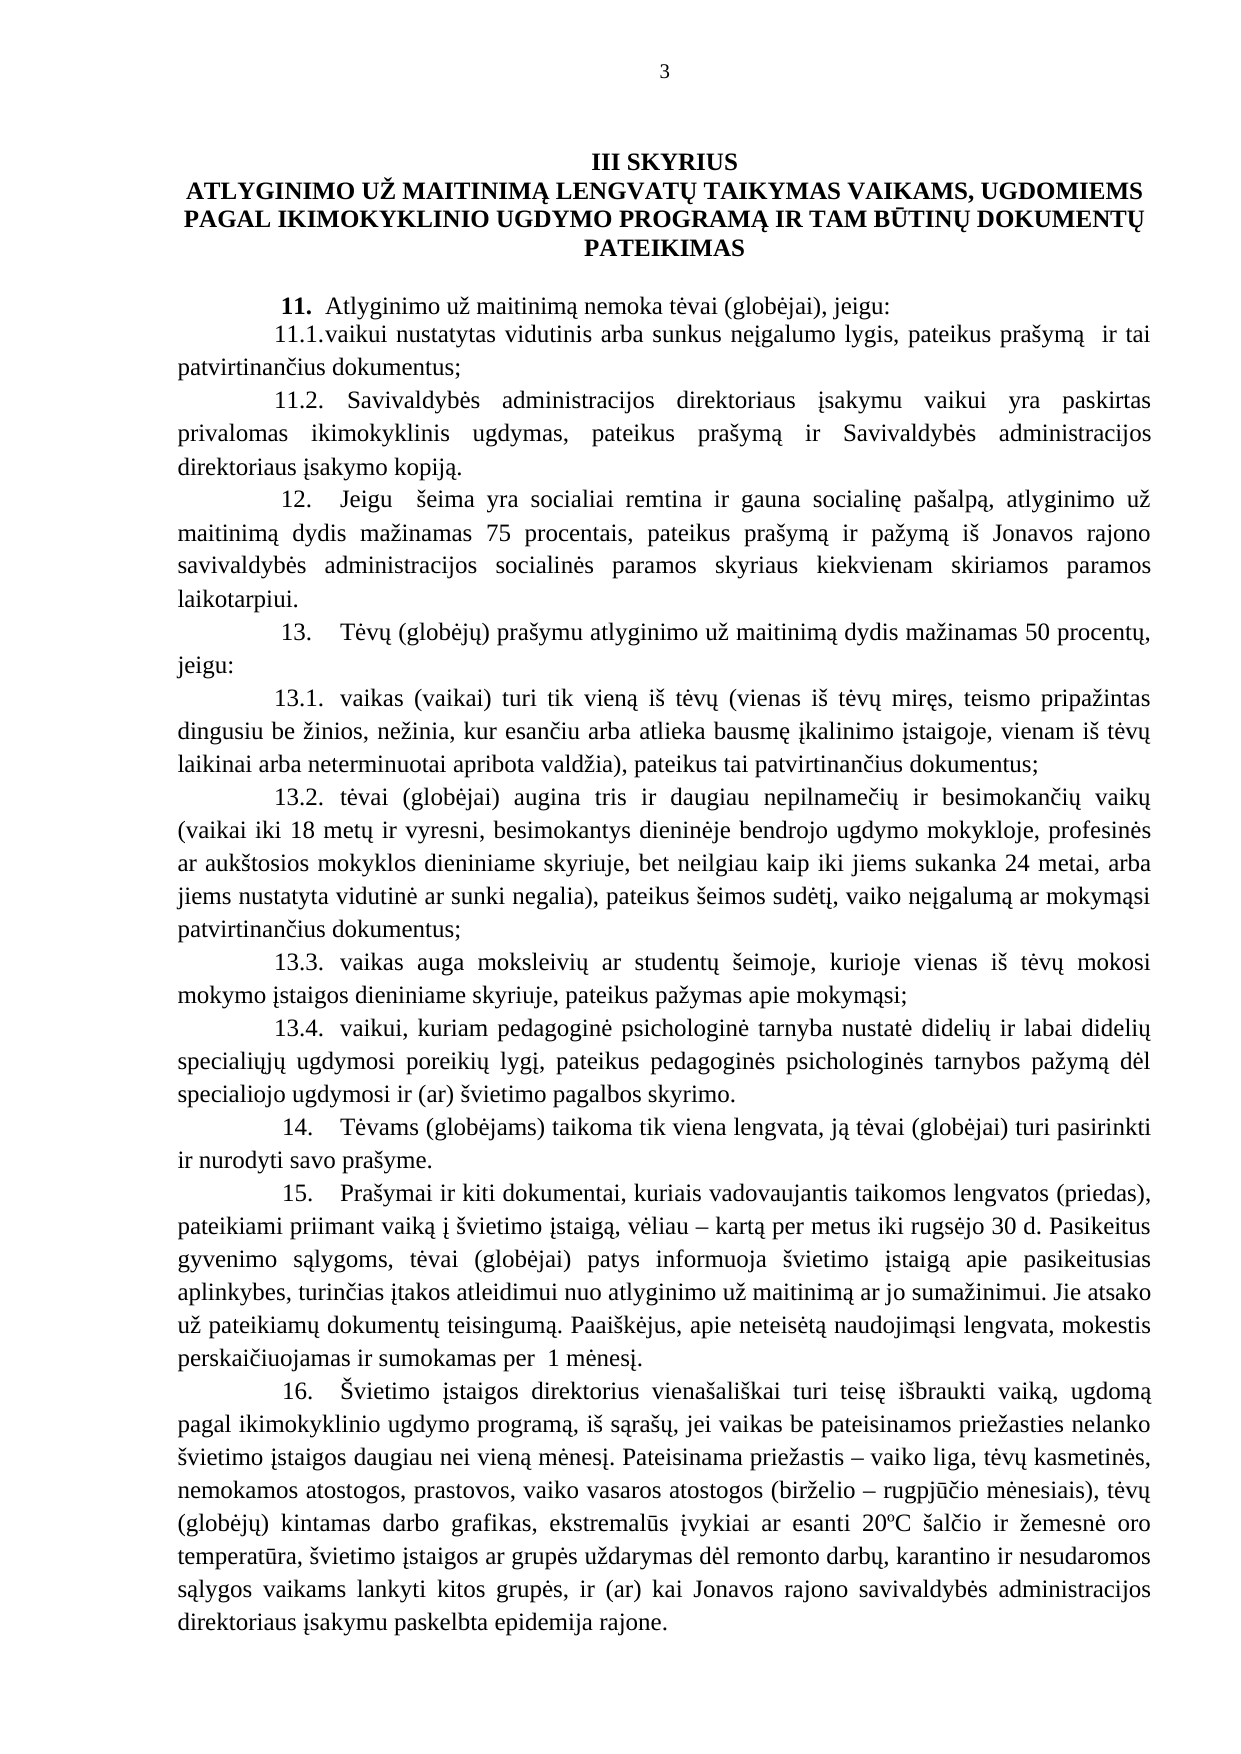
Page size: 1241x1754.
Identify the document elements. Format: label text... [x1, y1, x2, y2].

text 15. Prašymai ir kiti dokumentai, kuriais vadovaujantis taikomos lengvatos (priedas), pateikiami priimant vaiką į švietimo įstaigą, vėliau – kartą per metus iki rugsėjo 30 d. Pasikeitus gyvenimo sąlygoms, tėvai (globėjai) patys informuoja švietimo įstaigą apie pasikeitusias aplinkybes, turinčias įtakos atleidimui nuo atlyginimo už maitinimą ar jo sumažinimui. Jie atsako už pateikiamų dokumentų teisingumą. Paaiškėjus, apie neteisėtą naudojimąsi lengvata, mokestis perskaičiuojamas ir sumokamas per 1 mėnesį. [177, 1178, 1152, 1372]
text 12. Jeigu šeima yra socialiai remtina ir gauna socialinę pašalpą, atlyginimo už maitinimą dydis mažinamas 75 procentais, pateikus prašymą ir pažymą iš Jonavos rajono savivaldybės administracijos socialinės paramos skyriaus kiekvienam skiriamos paramos laikotarpiui. [177, 484, 1152, 612]
text III SKYRIUS [177, 147, 1152, 176]
text 16. Švietimo įstaigos direktorius vienašališkai turi teisę išbraukti vaiką, ugdomą pagal ikimokyklinio ugdymo programą, iš sąrašų, jei vaikas be pateisinamos priežasties nelanko švietimo įstaigos daugiau nei vieną mėnesį. Pateisinama priežastis – vaiko liga, tėvų kasmetinės, nemokamos atostogos, prastovos, vaiko vasaros atostogos (birželio – rugpjūčio mėnesiais), tėvų (globėjų) kintamas darbo grafikas, ekstremalūs įvykiai ar esanti 20ºC šalčio ir žemesnė oro temperatūra, švietimo įstaigos ar grupės uždarymas dėl remonto darbų, karantino ir nesudaromos sąlygos vaikams lankyti kitos grupės, ir (ar) kai Jonavos rajono savivaldybės administracijos direktoriaus įsakymu paskelbta epidemija rajone. [177, 1376, 1152, 1636]
text 11.2. Savivaldybės administracijos direktoriaus įsakymu vaikui yra paskirtas privalomas ikimokyklinis ugdymas, pateikus prašymą ir Savivaldybės administracijos direktoriaus įsakymo kopiją. [177, 386, 1152, 480]
text 13.4. vaikui, kuriam pedagoginė psichologinė tarnyba nustatė didelių ir labai didelių specialiųjų ugdymosi poreikių lygį, pateikus pedagoginės psichologinės tarnybos pažymą dėl specialiojo ugdymosi ir (ar) švietimo pagalbos skyrimo. [177, 1013, 1152, 1108]
text ATLYGINIMO UŽ MAITINIMĄ lengvatų taikymas vaikams, ugdomiems pagal ikimokyklinio ugdymo programą IR TAM BŪTINŲ dokumentų pateikimas [177, 176, 1152, 262]
text 13. Tėvų (globėjų) prašymu atlyginimo už maitinimą dydis mažinamas 50 procentų, jeigu: [177, 617, 1152, 678]
text 13.3. vaikas auga moksleivių ar studentų šeimoje, kurioje vienas iš tėvų mokosi mokymo įstaigos dieniniame skyriuje, pateikus pažymas apie mokymąsi; [177, 947, 1152, 1009]
text 13.2. tėvai (globėjai) augina tris ir daugiau nepilnamečių ir besimokančių vaikų (vaikai iki 18 metų ir vyresni, besimokantys dieninėje bendrojo ugdymo mokykloje, profesinės ar aukštosios mokyklos dieniniame skyriuje, bet neilgiau kaip iki jiems sukanka 24 metai, arba jiems nustatyta vidutinė ar sunki negalia), pateikus šeimos sudėtį, vaiko neįgalumą ar mokymąsi patvirtinančius dokumentus; [177, 782, 1152, 943]
text 11. Atlyginimo už maitinimą nemoka tėvai (globėjai), jeigu: [281, 291, 1152, 319]
text 14. Tėvams (globėjams) taikoma tik viena lengvata, ją tėvai (globėjai) turi pasirinkti ir nurodyti savo prašyme. [177, 1112, 1152, 1174]
text 11.1. vaikui nustatytas vidutinis arba sunkus neįgalumo lygis, pateikus prašymą ir tai patvirtinančius dokumentus; [177, 319, 1152, 381]
text 13.1. vaikas (vaikai) turi tik vieną iš tėvų (vienas iš tėvų miręs, teismo pripažintas dingusiu be žinios, nežinia, kur esančiu arba atlieka bausmę įkalinimo įstaigoje, vienam iš tėvų laikinai arba neterminuotai apribota valdžia), pateikus tai patvirtinančius dokumentus; [177, 683, 1152, 777]
